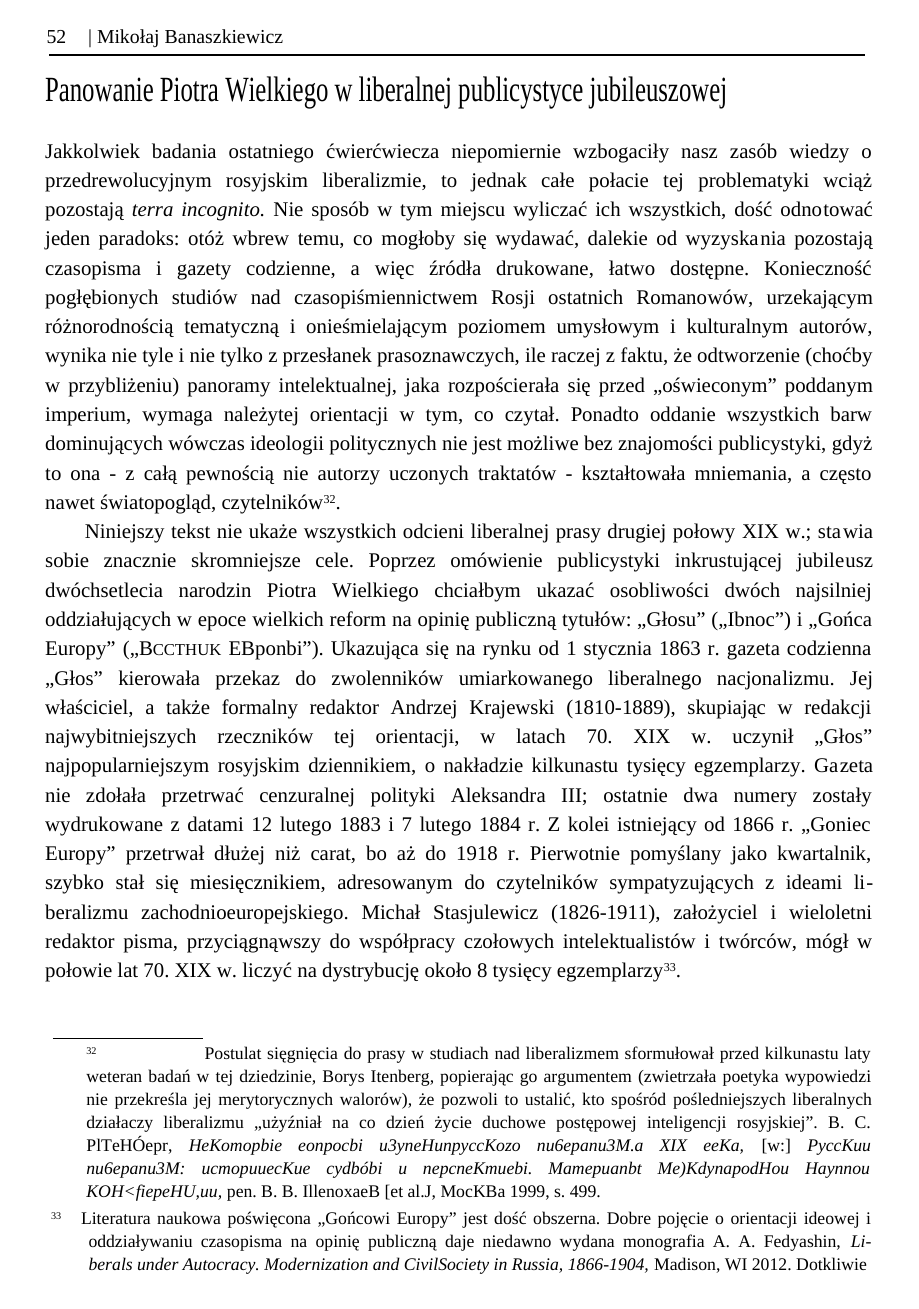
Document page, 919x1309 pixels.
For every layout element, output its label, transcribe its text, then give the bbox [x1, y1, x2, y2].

text Niniejszy tekst nie ukaże wszystkich odcieni liberalnej prasy drugiej połowy XIX w.; sta­wia sobie znacznie skromniejsze cele. Poprzez omówienie publicystyki inkrustującej jubile­usz dwóchsetlecia narodzin Piotra Wielkiego chciałbym ukazać osobliwości dwóch najsilniej oddziałujących w epoce wielkich reform na opinię publiczną tytułów: „Głosu” („Ibnoc”) i „Gońca Europy” („Bccthuk EBponbi”). Ukazująca się na rynku od 1 stycznia 1863 r. gazeta codzienna „Głos” kierowała przekaz do zwolenników umiarkowanego liberalnego nacjona­lizmu. Jej właściciel, a także formalny redaktor Andrzej Krajewski (1810-1889), skupiając w redakcji najwybitniejszych rzeczników tej orientacji, w latach 70. XIX w. uczynił „Głos” najpopularniejszym rosyjskim dziennikiem, o nakładzie kilkunastu tysięcy egzemplarzy. Ga­zeta nie zdołała przetrwać cenzuralnej polityki Aleksandra III; ostatnie dwa numery zostały wydrukowane z datami 12 lutego 1883 i 7 lutego 1884 r. Z kolei istniejący od 1866 r. „Goniec Europy” przetrwał dłużej niż carat, bo aż do 1918 r. Pierwotnie pomyślany jako kwartalnik, szybko stał się miesięcznikiem, adresowanym do czytelników sympatyzujących z ideami li­beralizmu zachodnioeuropejskiego. Michał Stasjulewicz (1826-1911), założyciel i wieloletni redaktor pisma, przyciągnąwszy do współpracy czołowych intelektualistów i twórców, mógł w połowie lat 70. XIX w. liczyć na dystrybucję około 8 tysięcy egzemplarzy33. [45, 519, 873, 982]
subtitle Panowanie Piotra Wielkiego w liberalnej publicystyce jubileuszowej [45, 68, 873, 109]
text 32 Postulat sięgnięcia do prasy w studiach nad liberalizmem sformułował przed kilkunastu laty weteran badań w tej dziedzinie, Borys Itenberg, popierając go argumentem (zwietrzała poetyka wypowiedzi nie przekre­śla jej merytorycznych walorów), że pozwoli to ustalić, kto spośród pośledniejszych liberalnych działa­czy liberalizmu „użyźniał na co dzień życie duchowe postępowej inteligencji rosyjskiej”. B. C. PlTeHÓepr, HeKomopbie eonpocbi u3yneHunpyccKozo nu6epanu3M.a XIX eeKa, [w:] PyccKuu nu6epanu3M: ucmopuuecKue cydbóbi u nepcneKmuebi. Mamepuanbt Me)KdynapodHou Haynnou KOH<fiepeHU,uu, pen. B. B. IllenoxaeB [et al.J, MocKBa 1999, s. 499. [86, 1043, 873, 1201]
text Jakkolwiek badania ostatniego ćwierćwiecza niepomiernie wzbogaciły nasz zasób wiedzy o przedrewolucyjnym rosyjskim liberalizmie, to jednak całe połacie tej problematyki wciąż pozostają terra incognito. Nie sposób w tym miejscu wyliczać ich wszystkich, dość odno­tować jeden paradoks: otóż wbrew temu, co mogłoby się wydawać, dalekie od wyzyska­nia pozostają czasopisma i gazety codzienne, a więc źródła drukowane, łatwo dostępne. Konieczność pogłębionych studiów nad czasopiśmiennictwem Rosji ostatnich Romano­wów, urzekającym różnorodnością tematyczną i onieśmielającym poziomem umysłowym i kulturalnym autorów, wynika nie tyle i nie tylko z przesłanek prasoznawczych, ile raczej z faktu, że odtworzenie (choćby w przybliżeniu) panoramy intelektualnej, jaka rozpoście­rała się przed „oświeconym” poddanym imperium, wymaga należytej orientacji w tym, co czytał. Ponadto oddanie wszystkich barw dominujących wówczas ideologii politycznych nie jest możliwe bez znajomości publicystyki, gdyż to ona - z całą pewnością nie autorzy uczonych traktatów - kształtowała mniemania, a często nawet światopogląd, czytelników32. [45, 138, 873, 514]
text 33 Literatura naukowa poświęcona „Gońcowi Europy” jest dość obszerna. Dobre pojęcie o orientacji ideowej i oddziaływaniu czasopisma na opinię publiczną daje niedawno wydana monografia A. A. Fedyashin, Li- berals under Autocracy. Modernization and CivilSociety in Russia, 1866-1904, Madison, WI 2012. Dotkliwie [51, 1208, 873, 1274]
text 52 | Mikołaj Banaszkiewicz [46, 25, 295, 48]
